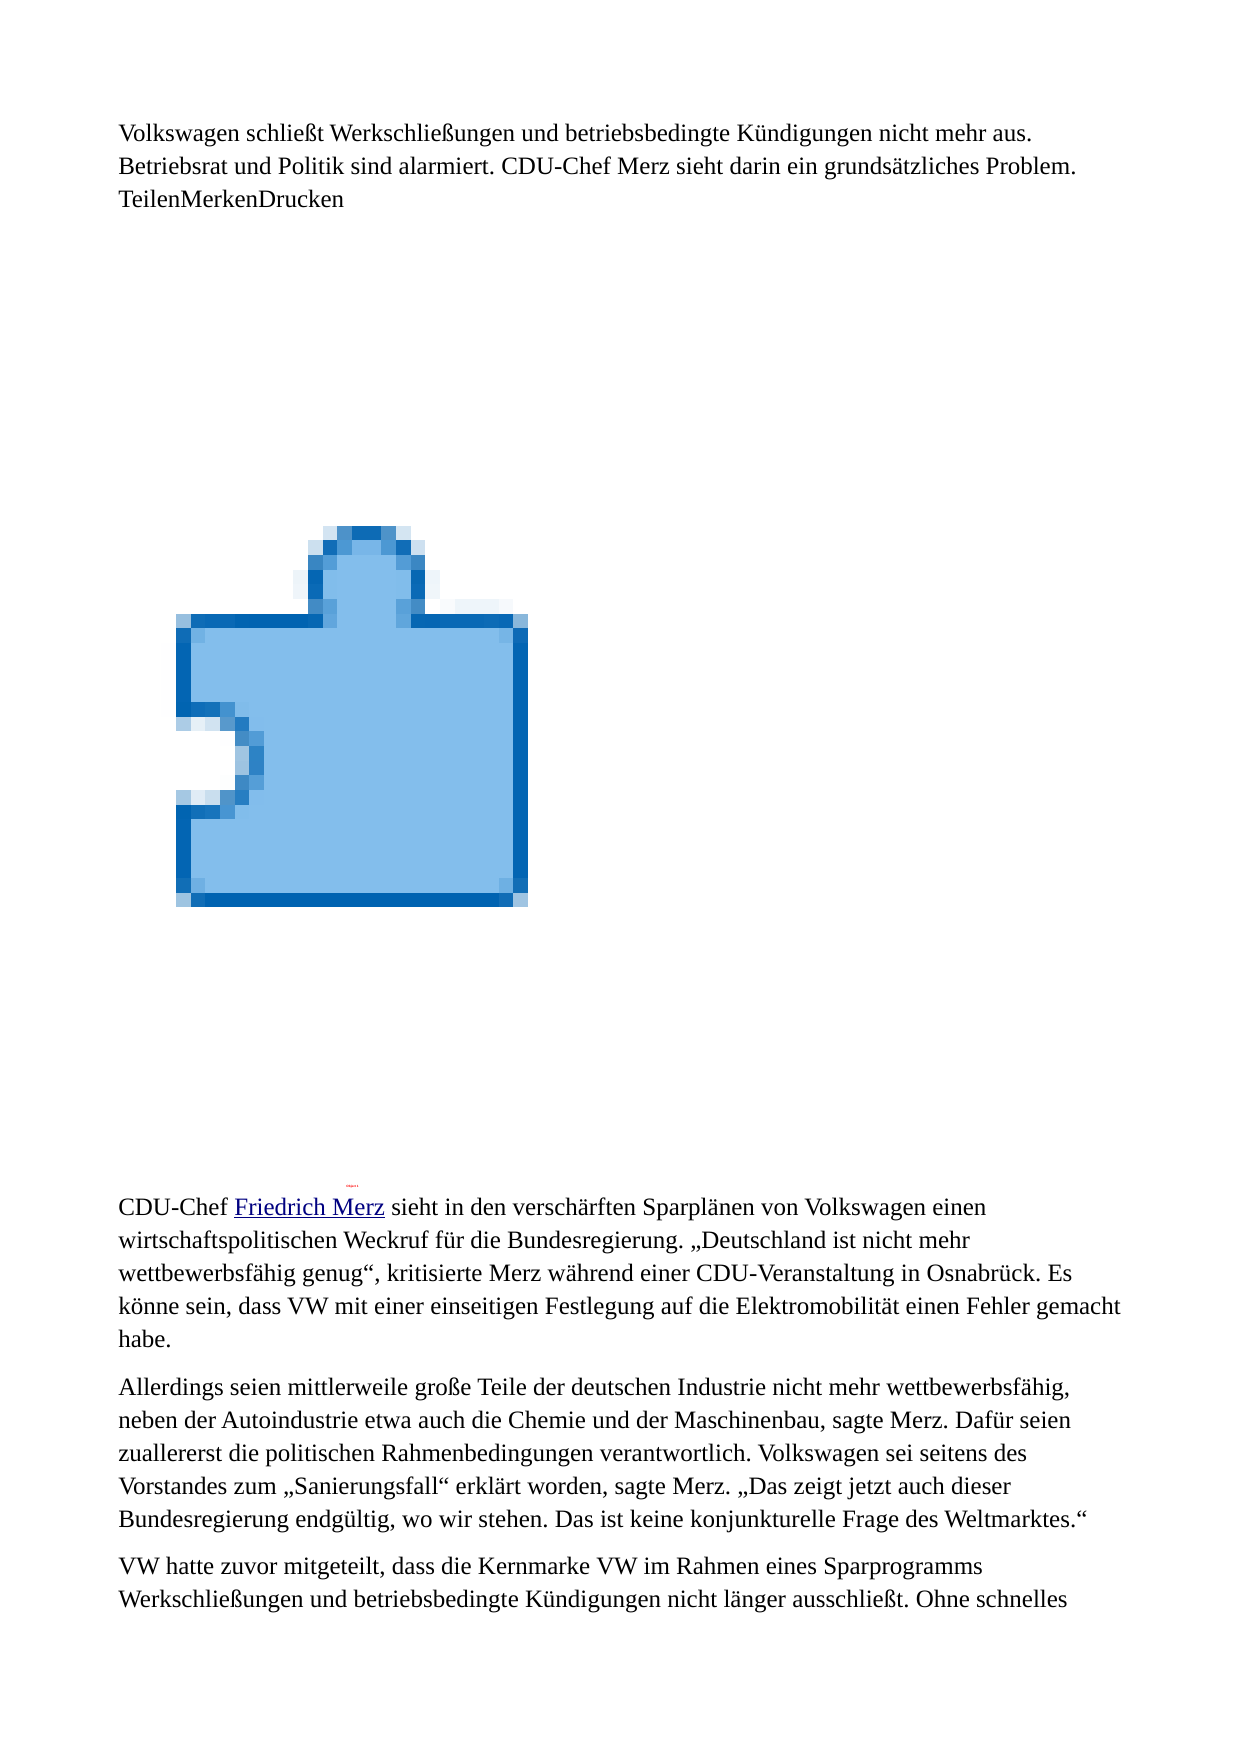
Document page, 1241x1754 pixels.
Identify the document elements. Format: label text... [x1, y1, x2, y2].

text CDU-Chef Friedrich Merz sieht in den verschärften Sparplänen von Volkswagen einen wirtschaftspolitischen Weckruf für die Bundesregierung. „Deutschland ist nicht mehr wettbewerbsfähig genug“, kritisierte Merz während einer CDU-Veranstaltung in Osnabrück. Es könne sein, dass VW mit einer einseitigen Festlegung auf die Elektromobilität einen Fehler gemacht habe. [118, 1192, 1122, 1353]
text VW hatte zuvor mitgeteilt, dass die Kernmarke VW im Rahmen eines Sparprogramms Werkschließungen und betriebsbedingte Kündigungen nicht länger ausschließt. Ohne schnelles [118, 1551, 1122, 1613]
text Allerdings seien mittlerweile große Teile der deutschen Industrie nicht mehr wettbewerbsfähig, neben der Autoindustrie etwa auch die Chemie und der Maschinenbau, sagte Merz. Dafür seien zuallererst die politischen Rahmenbedingungen verantwortlich. Volkswagen sei seitens des Vorstandes zum „Sanierungsfall“ erklärt worden, sagte Merz. „Das zeigt jetzt auch dieser Bundesregierung endgültig, wo wir stehen. Das ist keine konjunkturelle Frage des Weltmarktes.“ [118, 1372, 1122, 1532]
text TeilenMerkenDrucken [118, 184, 1122, 213]
text Volkswagen schließt Werkschließungen und betriebsbedingte Kündigungen nicht mehr aus. Betriebsrat und Politik sind alarmiert. CDU-Chef Merz sieht darin ein grundsätzliches Problem. [118, 118, 1122, 180]
